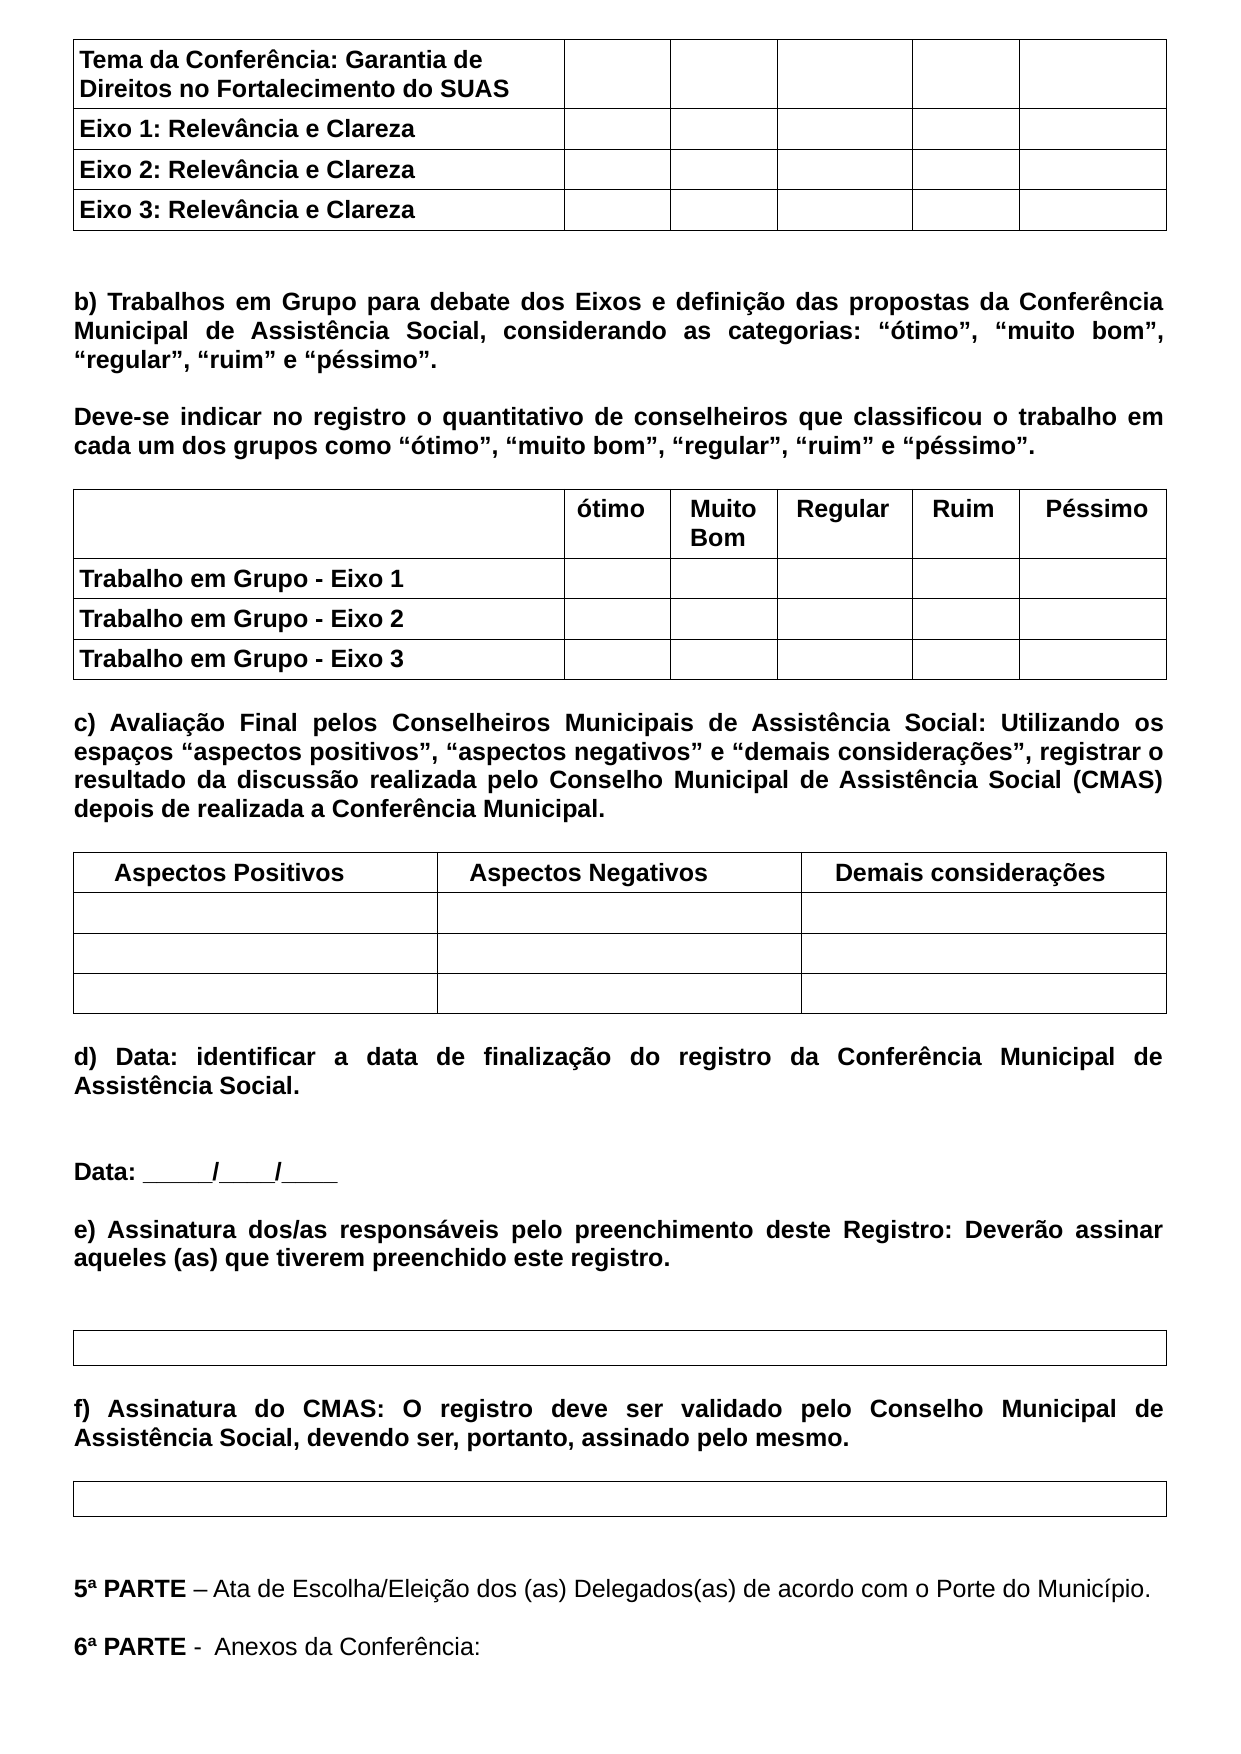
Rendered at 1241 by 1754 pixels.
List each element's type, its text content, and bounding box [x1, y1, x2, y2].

table_cell [802, 934, 1166, 973]
text e) Assinatura dos/as responsáveis pelo preenchimento deste Registro: Deverão assinar aqueles (as) que tiverem preenchido este registro. [73, 1215, 1165, 1272]
table_cell [671, 640, 777, 679]
table_cell [565, 40, 670, 108]
text f) Assinatura do CMAS: O registro deve ser validado pelo Conselho Municipal de Assistência Social, devendo ser, portanto, assinado pelo mesmo. [73, 1394, 1165, 1452]
table_cell [913, 109, 1019, 149]
table_cell [913, 150, 1019, 189]
table_cell [778, 640, 912, 679]
table_cell [778, 109, 912, 149]
table_cell [913, 40, 1019, 108]
text 5ª PARTE – Ata de Escolha/Eleição dos (as) Delegados(as) de acordo com o Porte do Município. [73, 1574, 1165, 1603]
table_header Aspectos Negativos [438, 853, 801, 892]
table_cell [913, 599, 1019, 638]
text Deve-se indicar no registro o quantitativo de conselheiros que classificou o trabalho em cada um dos grupos como “ótimo”, “muito bom”, “regular”, “ruim” e “péssimo”. [73, 402, 1165, 460]
table_cell [778, 190, 912, 229]
table_header ótimo [565, 490, 670, 558]
table_cell [438, 934, 801, 973]
table_cell Trabalho em Grupo - Eixo 2 [74, 599, 564, 638]
table_header Demais considerações [802, 853, 1166, 892]
table_cell Eixo 3: Relevância e Clareza [74, 190, 564, 229]
table_cell [802, 893, 1166, 932]
table_cell Eixo 1: Relevância e Clareza [74, 109, 564, 149]
table_cell [913, 559, 1019, 598]
table_header Péssimo [1020, 490, 1166, 558]
table_cell [913, 640, 1019, 679]
table_cell [1020, 640, 1166, 679]
table_cell [778, 150, 912, 189]
table_header [74, 1331, 1166, 1365]
table_cell [74, 893, 437, 932]
table_cell [1020, 559, 1166, 598]
table_header Regular [778, 490, 912, 558]
text b) Trabalhos em Grupo para debate dos Eixos e definição das propostas da Conferência Municipal de Assistência Social, considerando as categorias: “ótimo”, “muito bom”, “regular”, “ruim” e “péssimo”. [73, 287, 1165, 373]
table_cell [671, 559, 777, 598]
text c) Avaliação Final pelos Conselheiros Municipais de Assistência Social: Utilizando os espaços “aspectos positivos”, “aspectos negativos” e “demais considerações”, registrar o resultado da discussão realizada pelo Conselho Municipal de Assistência Social (CMAS) depois de realizada a Conferência Municipal. [73, 708, 1165, 823]
table_cell [913, 190, 1019, 229]
table_cell [671, 40, 777, 108]
table_cell [565, 150, 670, 189]
text Data: _____/____/____ [73, 1157, 1165, 1186]
table_cell [671, 190, 777, 229]
table_header Ruim [913, 490, 1019, 558]
table_cell Trabalho em Grupo - Eixo 3 [74, 640, 564, 679]
table_cell [671, 109, 777, 149]
table_cell [438, 893, 801, 932]
text d) Data: identificar a data de finalização do registro da Conferência Municipal de Assistência Social. [73, 1042, 1165, 1100]
table_cell [74, 974, 437, 1013]
table_cell [802, 974, 1166, 1013]
table_cell [565, 640, 670, 679]
table_cell [1020, 109, 1166, 149]
table_cell [565, 599, 670, 638]
table_cell [778, 599, 912, 638]
table_cell Tema da Conferência: Garantia de Direitos no Fortalecimento do SUAS [74, 40, 564, 108]
table_header Muito Bom [671, 490, 777, 558]
table_header [74, 1482, 1166, 1516]
table_cell [438, 974, 801, 1013]
table_cell [74, 934, 437, 973]
table_header [74, 490, 564, 558]
table_cell [671, 150, 777, 189]
table_cell [565, 109, 670, 149]
table_cell [778, 559, 912, 598]
table_cell [1020, 599, 1166, 638]
table_cell [1020, 150, 1166, 189]
table_cell [565, 559, 670, 598]
table_cell [1020, 190, 1166, 229]
table_cell [1020, 40, 1166, 108]
table_cell Trabalho em Grupo - Eixo 1 [74, 559, 564, 598]
table_header Aspectos Positivos [74, 853, 437, 892]
table_cell Eixo 2: Relevância e Clareza [74, 150, 564, 189]
table_cell [671, 599, 777, 638]
table_cell [565, 190, 670, 229]
text 6ª PARTE - Anexos da Conferência: [73, 1632, 1165, 1660]
table_cell [778, 40, 912, 108]
